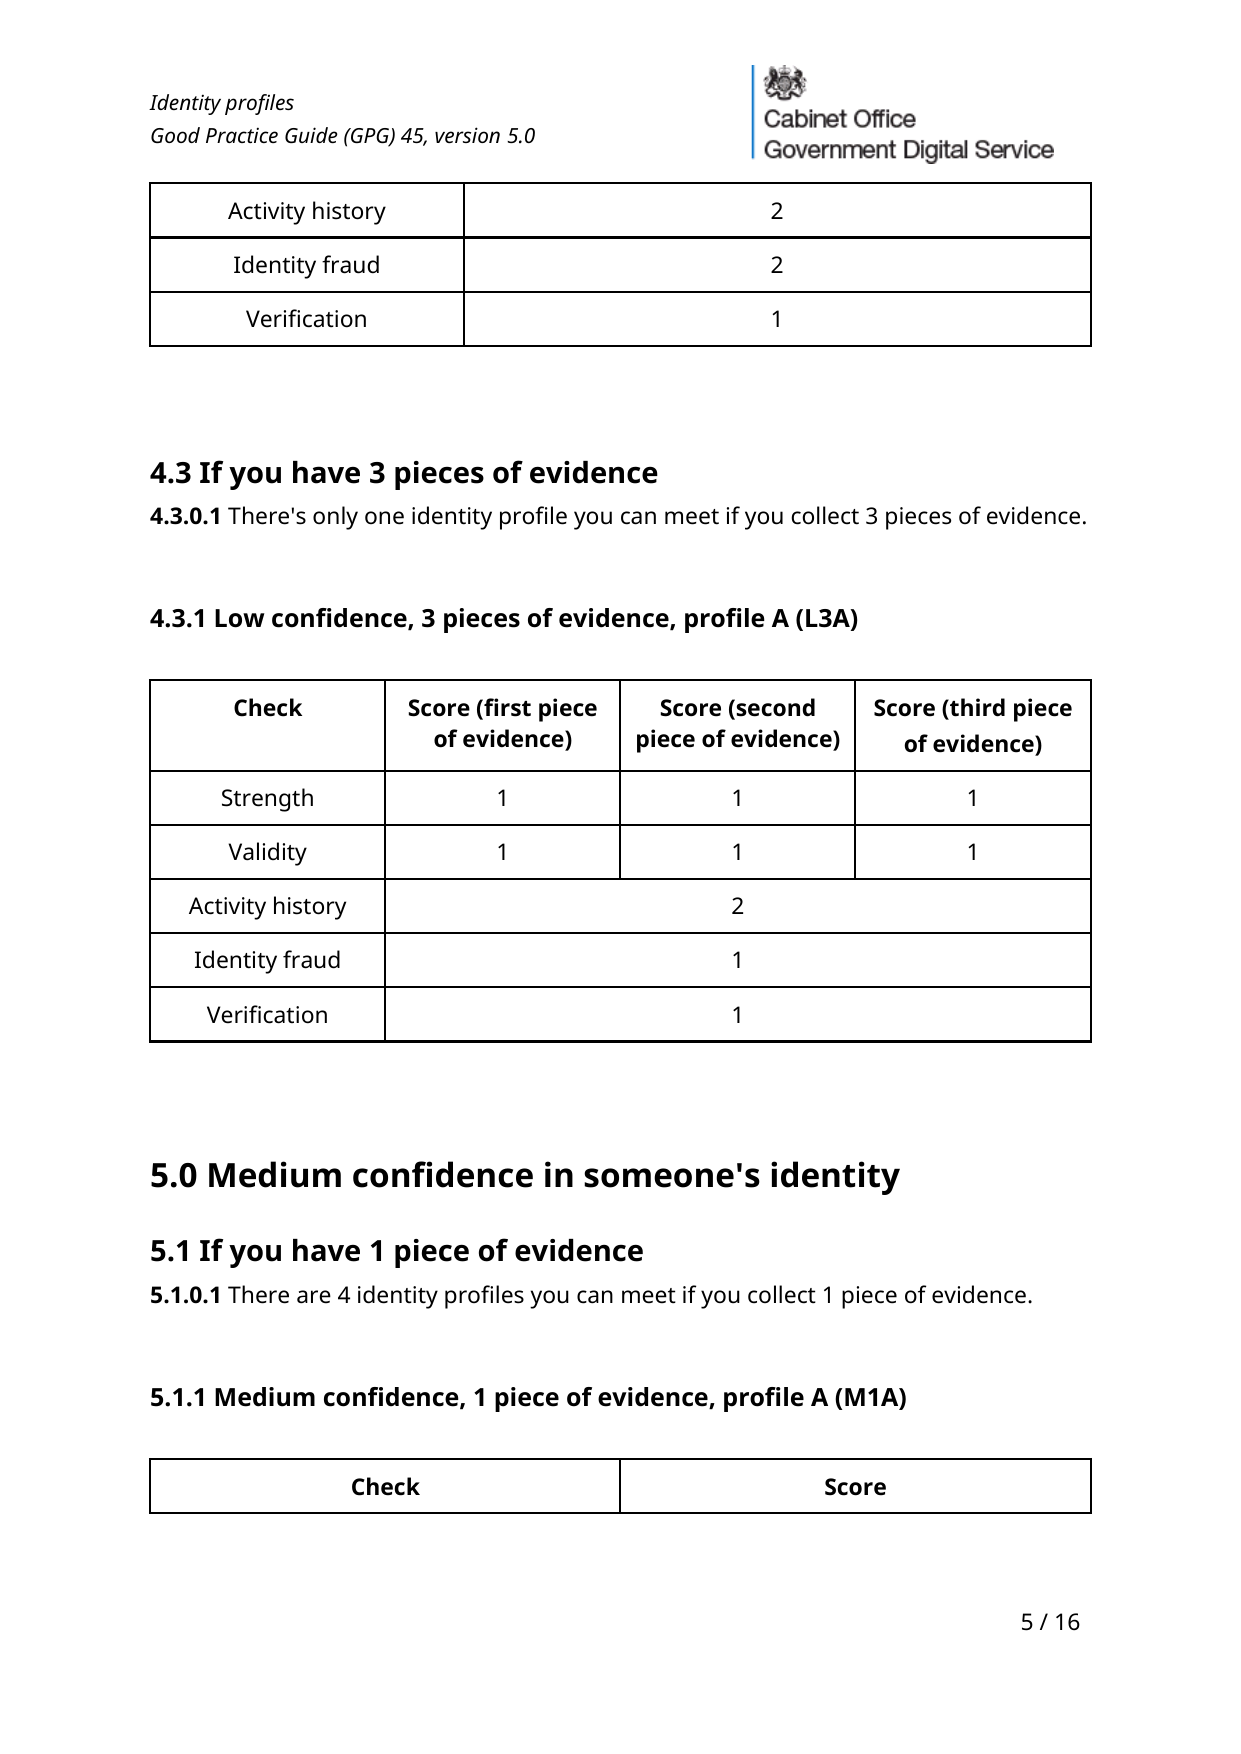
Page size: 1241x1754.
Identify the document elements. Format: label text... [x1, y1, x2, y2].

table_cell Verification [151, 293, 463, 345]
table_cell 2 [465, 184, 1090, 236]
table_cell 1 [856, 772, 1090, 824]
table_header Score (first piece of evidence) [386, 681, 619, 769]
table_header Check [151, 681, 384, 769]
table_cell Identity fraud [151, 239, 463, 291]
table_cell 1 [465, 293, 1090, 345]
subtitle 5.1 If you have 1 piece of evidence [150, 1231, 1090, 1270]
subtitle 5.1.1 Medium confidence, 1 piece of evidence, profile A (M1A) [150, 1379, 1090, 1414]
table_cell Strength [151, 772, 384, 824]
table_cell 2 [465, 239, 1090, 291]
table_cell Validity [151, 826, 384, 878]
table_cell 1 [386, 988, 1090, 1040]
table_cell 1 [621, 772, 854, 824]
table_cell Identity fraud [151, 934, 384, 986]
table_cell 1 [856, 826, 1090, 878]
subtitle 4.3.1 Low confidence, 3 pieces of evidence, profile A (L3A) [150, 601, 1090, 635]
table_header Score (second piece of evidence) [621, 681, 854, 769]
table_cell Verification [151, 988, 384, 1040]
subtitle 5.0 Medium confidence in someone's identity [150, 1152, 1090, 1197]
text 5.1.0.1 There are 4 identity profiles you can meet if you collect 1 piece of evidence. [150, 1278, 1090, 1310]
table_cell 1 [386, 772, 619, 824]
picture [751, 65, 1054, 164]
table_header Score (third piece of evidence) [856, 681, 1090, 769]
subtitle 4.3 If you have 3 pieces of evidence [150, 452, 1090, 492]
table_cell 1 [621, 826, 854, 878]
table_cell 1 [386, 934, 1090, 986]
text 4.3.0.1 There's only one identity profile you can meet if you collect 3 pieces of evidence. [150, 500, 1090, 531]
table_header Check [151, 1460, 619, 1512]
table_header Score [621, 1460, 1090, 1512]
table_cell Activity history [151, 880, 384, 932]
table_cell Activity history [151, 184, 463, 236]
table_cell 1 [386, 826, 619, 878]
table_cell 2 [386, 880, 1090, 932]
